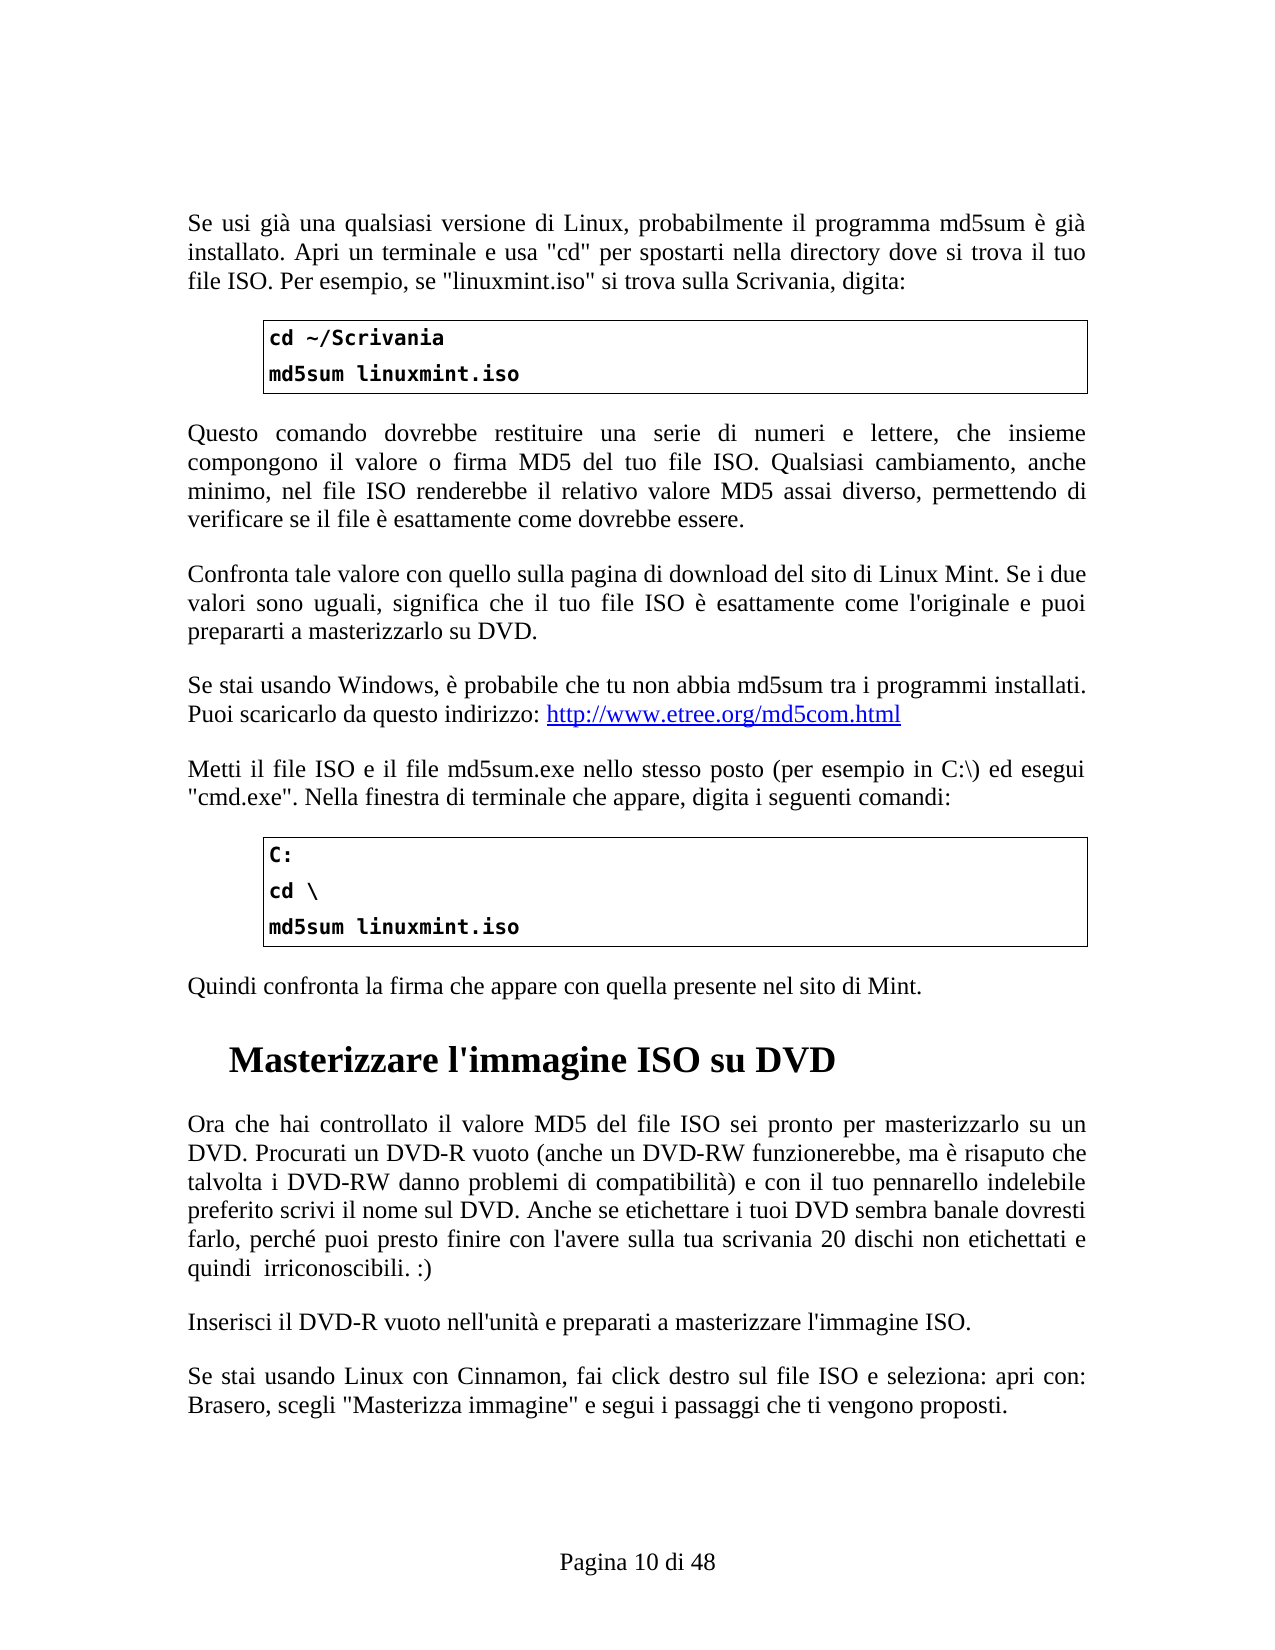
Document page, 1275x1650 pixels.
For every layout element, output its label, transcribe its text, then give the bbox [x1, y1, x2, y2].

text C: [264, 838, 1087, 867]
text cd \ [264, 873, 1087, 903]
text Ora che hai controllato il valore MD5 del file ISO sei pronto per masterizzarlo su un DVD. Procurati un DVD-R vuoto (anche un DVD-RW funzionerebbe, ma è risaputo che talvolta i DVD-RW danno problemi di compatibilità) e con il tuo pennarello indelebile preferito scrivi il nome sul DVD. Anche se etichettare i tuoi DVD sembra banale dovresti farlo, perché puoi presto finire con l'avere sulla tua scrivania 20 dischi non etichettati e quindi irriconoscibili. :) [187, 1109, 1087, 1282]
text cd ~/Scrivania [264, 321, 1087, 350]
text Quindi confronta la firma che appare con quella presente nel sito di Mint. [187, 971, 1087, 1000]
text Confronta tale valore con quello sulla pagina di download del sito di Linux Mint. Se i due valori sono uguali, significa che il tuo file ISO è esattamente come l'originale e puoi prepararti a masterizzarlo su DVD. [187, 559, 1087, 645]
text Se stai usando Linux con Cinnamon, fai click destro sul file ISO e seleziona: apri con: Brasero, scegli "Masterizza immagine" e segui i passaggi che ti vengono proposti. [187, 1361, 1087, 1419]
text Questo comando dovrebbe restituire una serie di numeri e lettere, che insieme compongono il valore o firma MD5 del tuo file ISO. Qualsiasi cambiamento, anche minimo, nel file ISO renderebbe il relativo valore MD5 assai diverso, permettendo di verificare se il file è esattamente come dovrebbe essere. [187, 418, 1087, 533]
text md5sum linuxmint.iso [264, 909, 1087, 946]
text Se stai usando Windows, è probabile che tu non abbia md5sum tra i programmi installati. Puoi scaricarlo da questo indirizzo: http://www.etree.org/md5com.html [187, 671, 1087, 728]
subtitle Masterizzare l'immagine ISO su DVD [187, 1037, 1087, 1081]
text Inserisci il DVD-R vuoto nell'unità e preparati a masterizzare l'immagine ISO. [187, 1307, 1087, 1336]
text Se usi già una qualsiasi versione di Linux, probabilmente il programma md5sum è già installato. Apri un terminale e usa "cd" per spostarti nella directory dove si trova il tuo file ISO. Per esempio, se "linuxmint.iso" si trova sulla Scrivania, digita: [187, 208, 1087, 294]
text Metti il file ISO e il file md5sum.exe nello stesso posto (per esempio in C:\) ed esegui "cmd.exe". Nella finestra di terminale che appare, digita i seguenti comandi: [187, 754, 1087, 811]
text md5sum linuxmint.iso [264, 356, 1087, 393]
